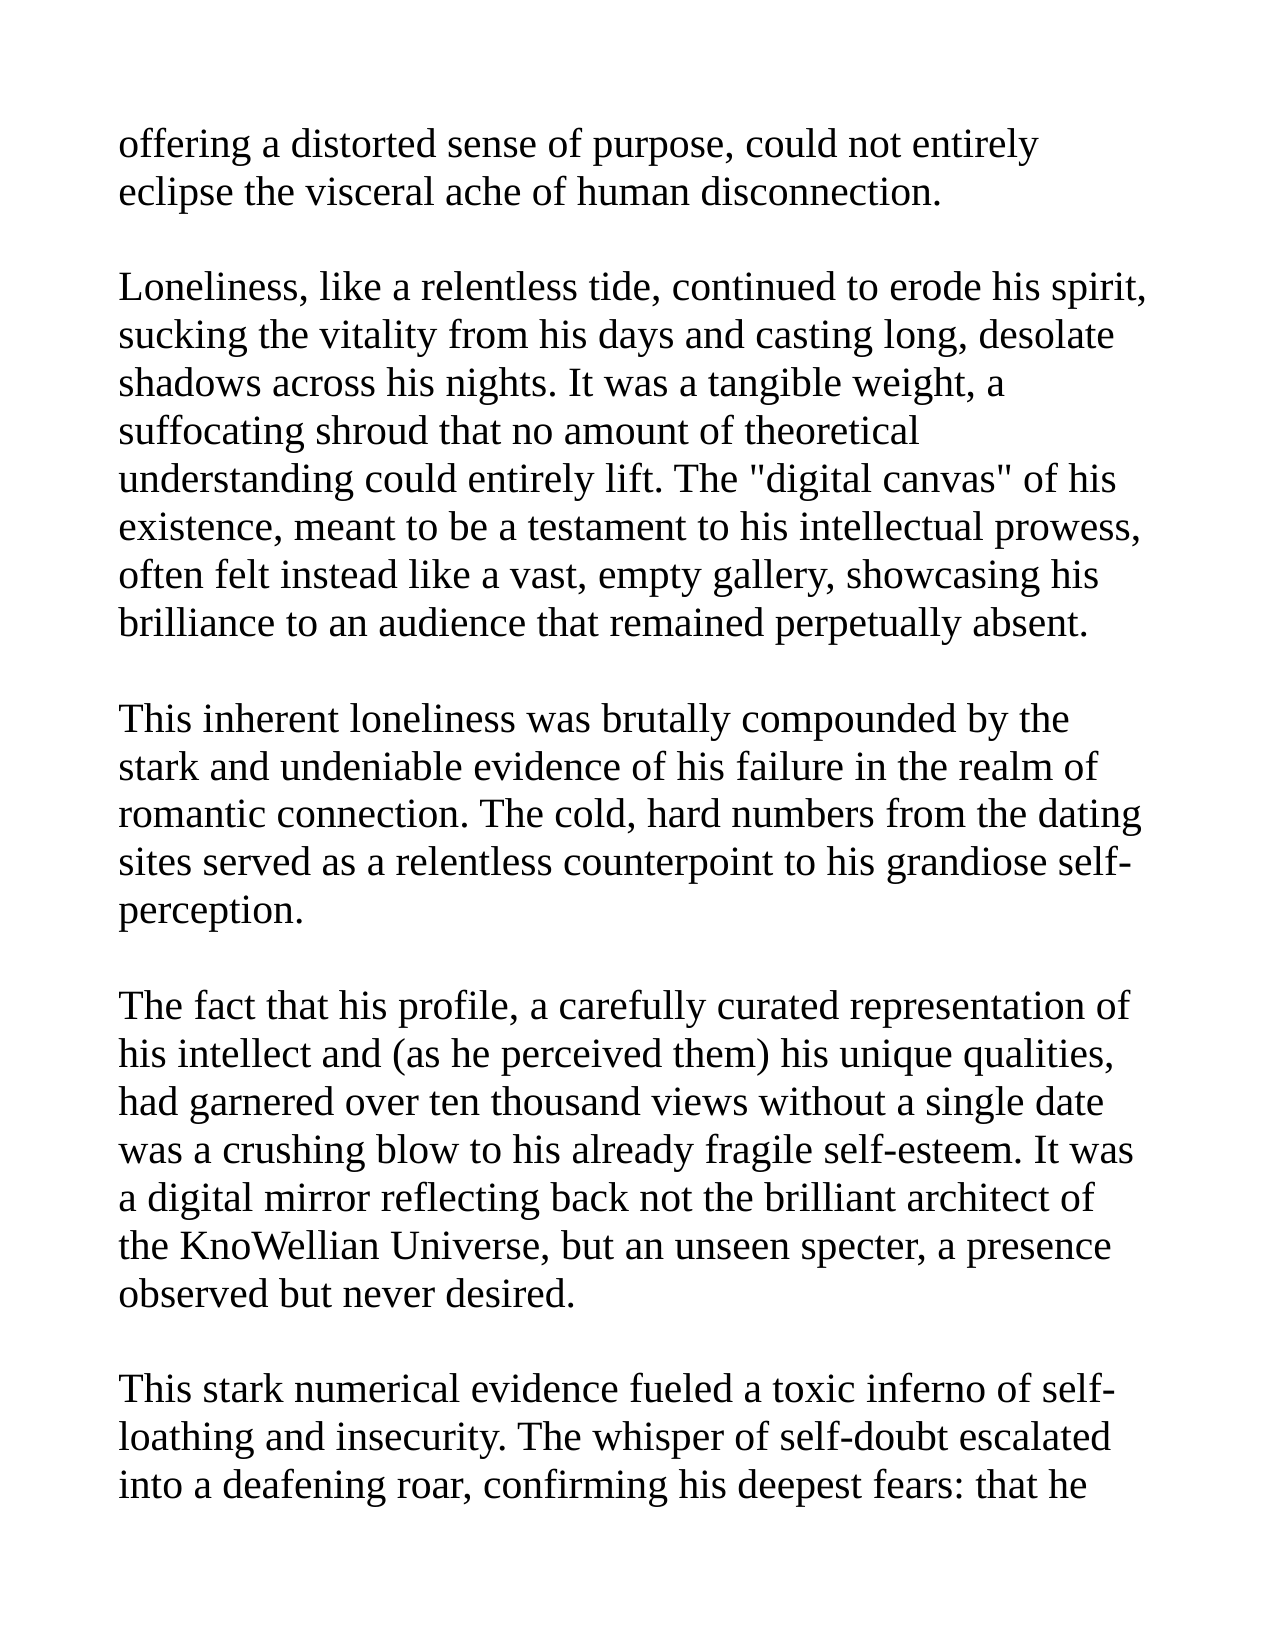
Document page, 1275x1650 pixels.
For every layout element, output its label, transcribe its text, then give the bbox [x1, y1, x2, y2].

text offering a distorted sense of purpose, could not entirely eclipse the visceral ache of human disconnection. [118, 118, 1157, 214]
text The fact that his profile, a carefully curated representation of his intellect and (as he perceived them) his unique qualities, had garnered over ten thousand views without a single date was a crushing blow to his already fragile self-esteem. It was a digital mirror reflecting back not the brilliant architect of the KnoWellian Universe, but an unseen specter, a presence observed but never desired. [118, 981, 1157, 1316]
text This stark numerical evidence fueled a toxic inferno of self-loathing and insecurity. The whisper of self-doubt escalated into a deafening roar, confirming his deepest fears: that he [118, 1364, 1157, 1508]
text This inherent loneliness was brutally compounded by the stark and undeniable evidence of his failure in the realm of romantic connection. The cold, hard numbers from the dating sites served as a relentless counterpoint to his grandiose self-perception. [118, 693, 1157, 933]
text Loneliness, like a relentless tide, continued to erode his spirit, sucking the vitality from his days and casting long, desolate shadows across his nights. It was a tangible weight, a suffocating shroud that no amount of theoretical understanding could entirely lift. The "digital canvas" of his existence, meant to be a testament to his intellectual prowess, often felt instead like a vast, empty gallery, showcasing his brilliance to an audience that remained perpetually absent. [118, 262, 1157, 645]
